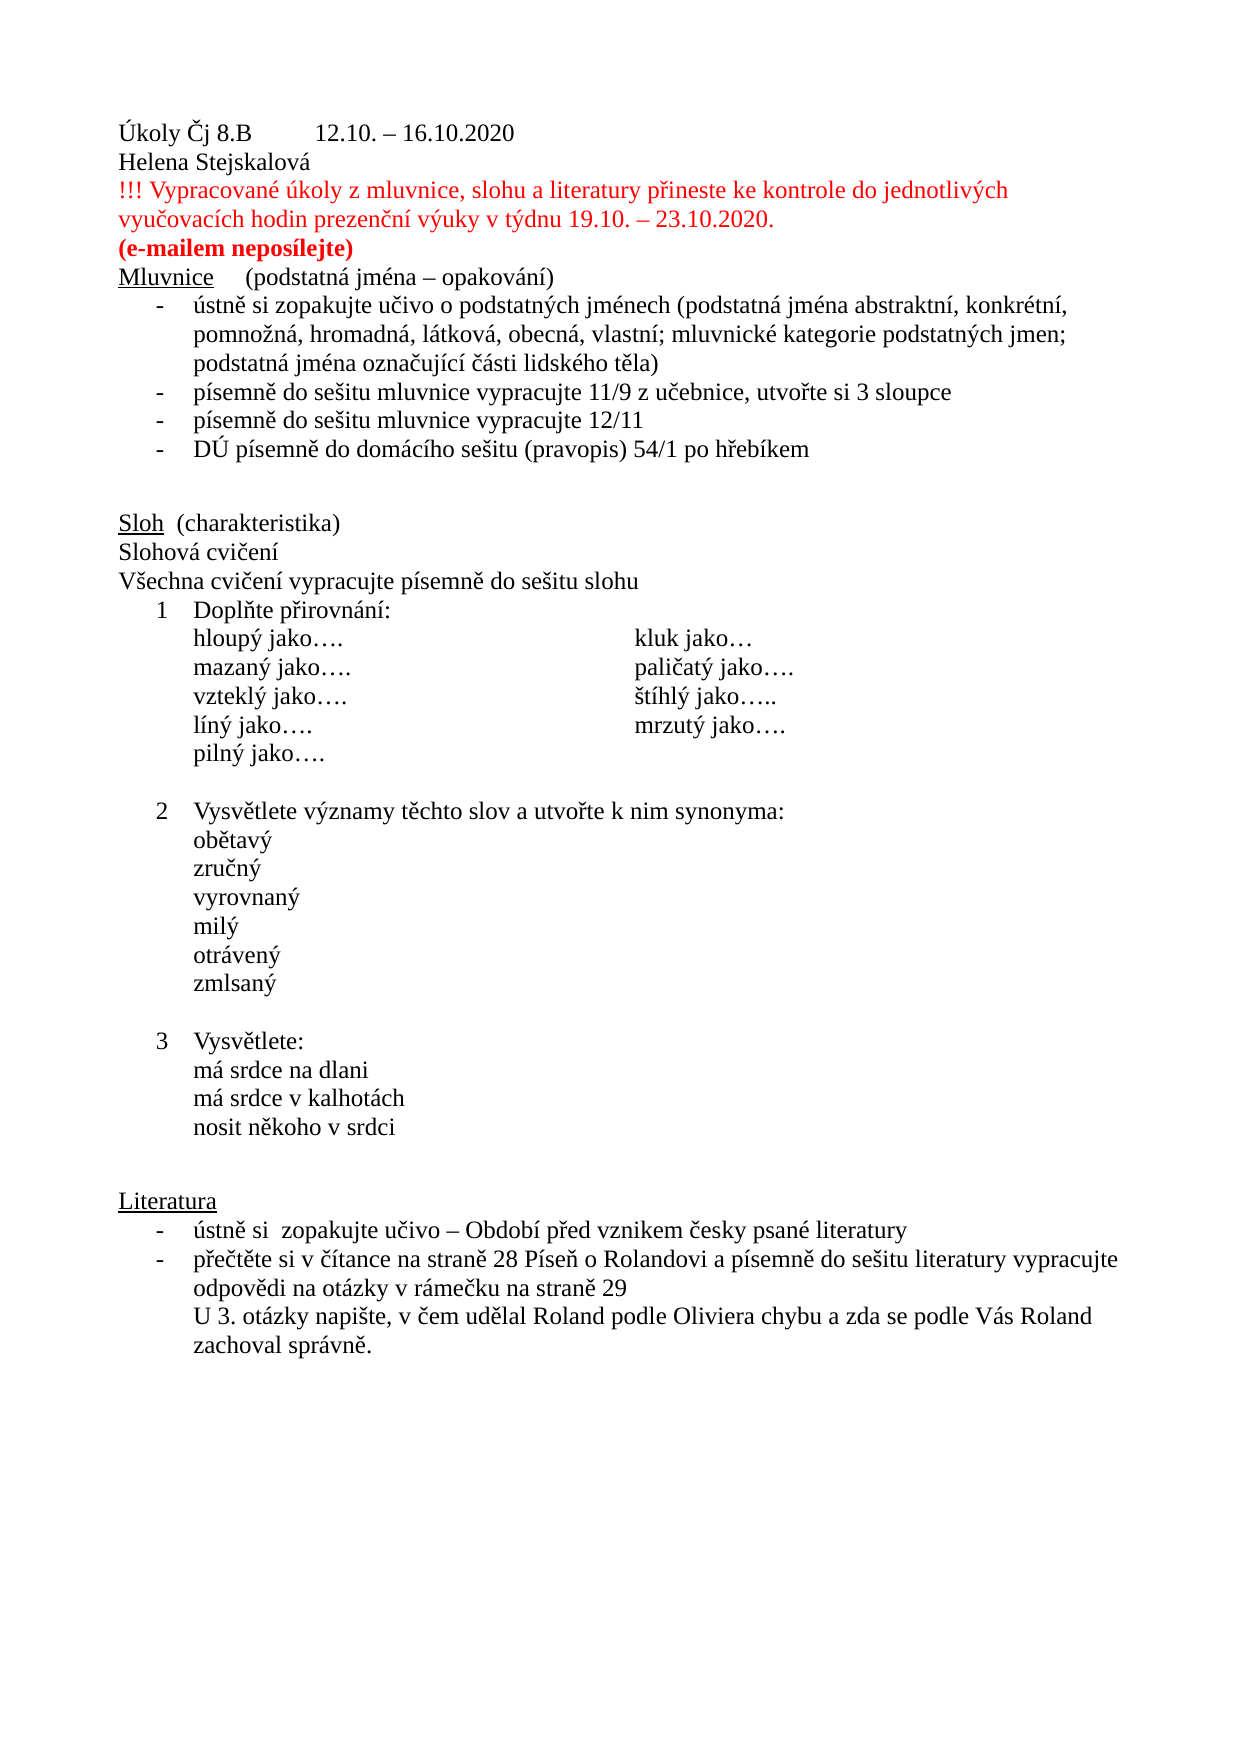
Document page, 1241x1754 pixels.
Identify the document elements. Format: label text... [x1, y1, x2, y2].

list vzteklý jako…. štíhlý jako….. [193, 681, 1122, 710]
list má srdce v kalhotách [193, 1083, 1122, 1112]
text (e-mailem neposílejte) [118, 233, 1122, 262]
list mazaný jako…. paličatý jako…. [193, 652, 1122, 681]
list Vysvětlete: [156, 1026, 1122, 1055]
text !!! Vypracované úkoly z mluvnice, slohu a literatury přineste ke kontrole do jednotlivých vyučovacích hodin prezenční výuky v týdnu 19.10. – 23.10.2020. [118, 176, 1122, 233]
list Doplňte přirovnání: [156, 595, 1122, 623]
list hloupý jako…. kluk jako… [193, 623, 1122, 652]
list DÚ písemně do domácího sešitu (pravopis) 54/1 po hřebíkem [156, 434, 1122, 463]
list písemně do sešitu mluvnice vypracujte 12/11 [156, 406, 1122, 434]
list ústně si zopakujte učivo o podstatných jménech (podstatná jména abstraktní, konkrétní, pomnožná, hromadná, látková, obecná, vlastní; mluvnické kategorie podstatných jmen; podstatná jména označující části lidského těla) [156, 291, 1122, 377]
list nosit někoho v srdci [193, 1112, 1122, 1141]
list vyrovnaný [193, 882, 1122, 911]
list otrávený [193, 940, 1122, 968]
text Literatura [118, 1186, 1122, 1215]
text Slohová cvičení [118, 537, 1122, 566]
list líný jako…. mrzutý jako…. [193, 710, 1122, 738]
list milý [193, 911, 1122, 940]
list pilný jako…. [193, 738, 1122, 767]
list písemně do sešitu mluvnice vypracujte 11/9 z učebnice, utvořte si 3 sloupce [156, 377, 1122, 406]
list má srdce na dlani [193, 1055, 1122, 1083]
list zmlsaný [193, 968, 1122, 997]
text Všechna cvičení vypracujte písemně do sešitu slohu [118, 566, 1122, 595]
text Úkoly Čj 8.B 12.10. – 16.10.2020 [118, 118, 1122, 147]
list U 3. otázky napište, v čem udělal Roland podle Oliviera chybu a zda se podle Vás Roland zachoval správně. [193, 1301, 1122, 1359]
list přečtěte si v čítance na straně 28 Píseň o Rolandovi a písemně do sešitu literatury vypracujte odpovědi na otázky v rámečku na straně 29 [156, 1244, 1122, 1301]
text Mluvnice (podstatná jména – opakování) [118, 262, 1122, 291]
list ústně si zopakujte učivo – Období před vznikem česky psané literatury [156, 1215, 1122, 1244]
list obětavý [193, 825, 1122, 853]
text Sloh (charakteristika) [118, 508, 1122, 537]
list Vysvětlete významy těchto slov a utvořte k nim synonyma: [156, 796, 1122, 825]
text Helena Stejskalová [118, 147, 1122, 176]
list zručný [193, 853, 1122, 882]
